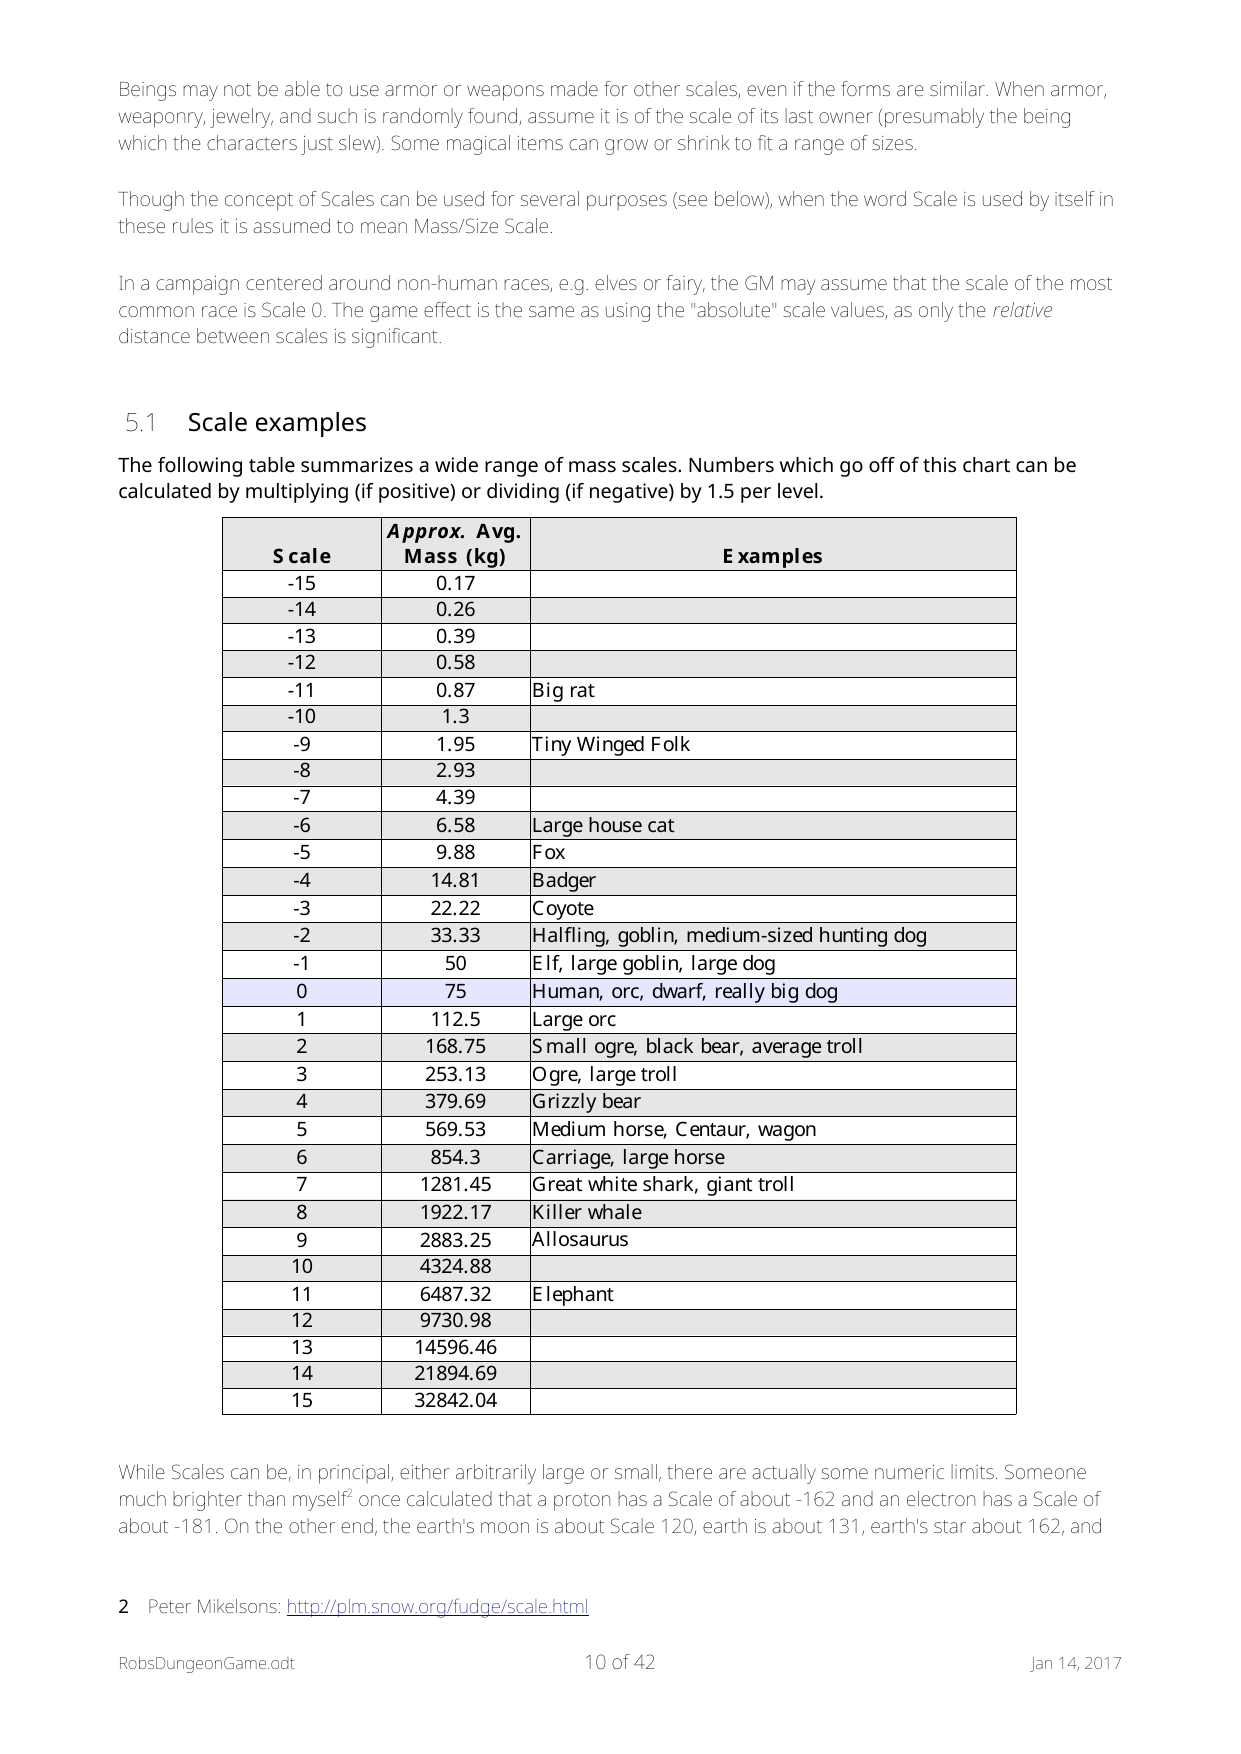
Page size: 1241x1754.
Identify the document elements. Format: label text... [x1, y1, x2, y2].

text Though the concept of Scales can be used for several purposes (see below), when the word Scale is used by itself in these rules it is assumed to mean Mass/Size Scale. [118, 185, 1122, 239]
text Beings may not be able to use armor or weapons made for other scales, even if the forms are similar. When armor, weaponry, jewelry, and such is randomly found, assume it is of the scale of its last owner (presumably the being which the characters just slew). Some magical items can grow or shrink to fit a range of sizes. [118, 75, 1122, 156]
text In a campaign centered around non-human races, e.g. elves or fairy, the GM may assume that the scale of the most common race is Scale 0. The game effect is the same as using the "absolute" scale values, as only the relative distance between scales is significant. [118, 269, 1122, 350]
text Peter Mikelsons: http://plm.snow.org/fudge/scale.html [118, 1593, 1122, 1618]
text The following table summarizes a wide range of mass scales. Numbers which go off of this chart can be calculated by multiplying (if positive) or dividing (if negative) by 1.5 per level. [118, 451, 1122, 505]
subtitle Scale examples [118, 404, 1122, 438]
text While Scales can be, in principal, either arbitrarily large or small, there are actually some numeric limits. Someone much brighter than myself once calculated that a proton has a Scale of about -162 and an electron has a Scale of about -181. On the other end, the earth's moon is about Scale 120, earth is about 131, earth's star about 162, and [118, 1458, 1122, 1539]
